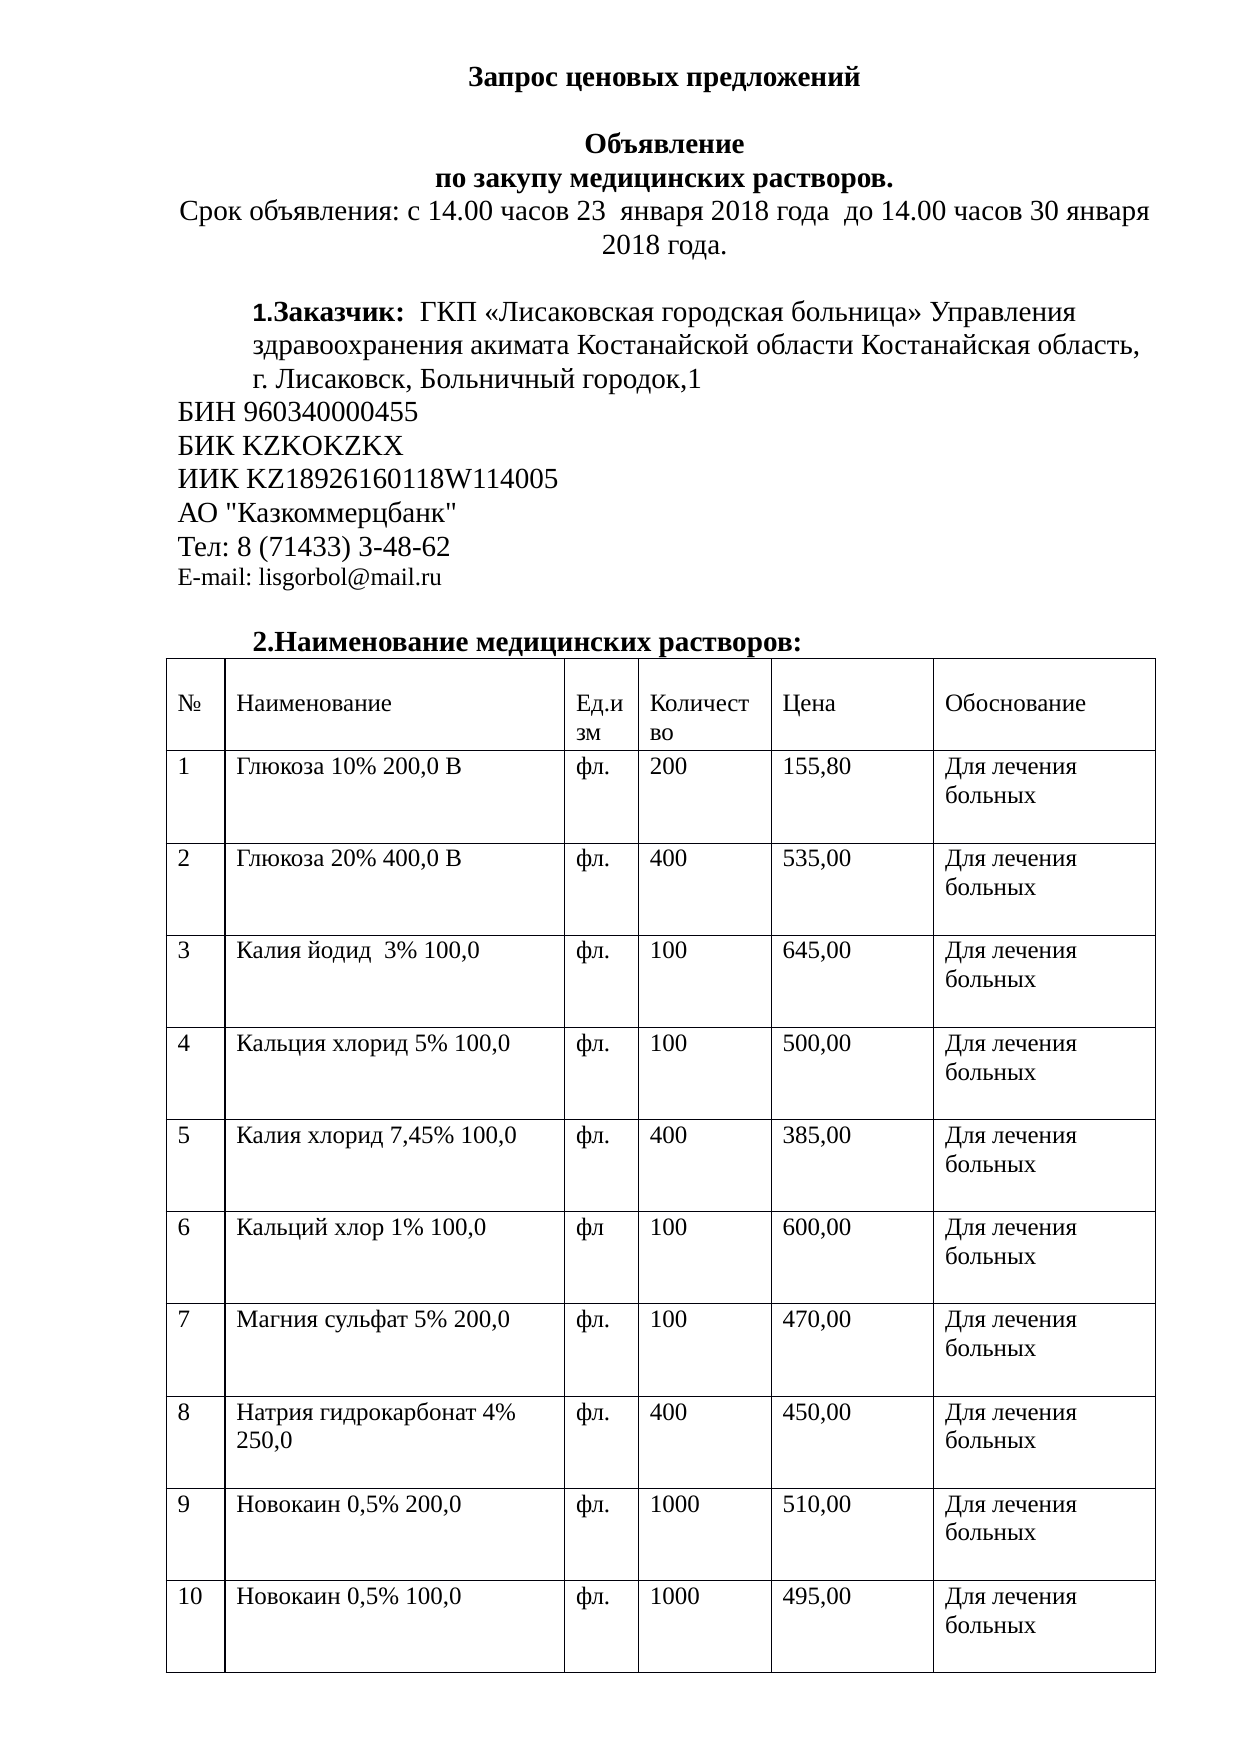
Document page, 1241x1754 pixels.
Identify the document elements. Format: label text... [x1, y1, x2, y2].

table_cell 495,00 [772, 1581, 933, 1672]
table_cell 1000 [639, 1489, 771, 1580]
table_cell 5 [167, 1120, 224, 1211]
table_cell фл. [565, 1397, 638, 1488]
table_cell 3 [167, 936, 224, 1027]
text ИИК KZ18926160118W114005 [177, 462, 1152, 495]
table_cell Кальций хлор 1% 100,0 [226, 1212, 564, 1303]
table_cell Новокаин 0,5% 200,0 [226, 1489, 564, 1580]
table_header Наименование [226, 659, 564, 750]
table_cell 535,00 [772, 844, 933, 934]
list Наименование медицинских растворов: [252, 624, 1152, 658]
text Е-mail: lisgorbol@mail.ru [177, 562, 1152, 591]
text АО "Казкоммерцбанк" [177, 495, 1152, 529]
table_cell 4 [167, 1028, 224, 1119]
table_cell фл. [565, 751, 638, 842]
table_cell 10 [167, 1581, 224, 1672]
table_cell Для лечения больных [934, 936, 1155, 1027]
table_cell Для лечения больных [934, 1212, 1155, 1303]
text Срок объявления: с 14.00 часов 23 января 2018 года до 14.00 часов 30 января 2018 года. [177, 193, 1152, 260]
table_cell 400 [639, 1120, 771, 1211]
table_cell Для лечения больных [934, 1120, 1155, 1211]
table_cell 100 [639, 1304, 771, 1396]
table_cell 6 [167, 1212, 224, 1303]
text Тел: 8 (71433) 3-48-62 [177, 529, 1152, 562]
table_cell Для лечения больных [934, 1581, 1155, 1672]
table_cell фл. [565, 844, 638, 934]
table_cell фл. [565, 1120, 638, 1211]
list Заказчик: ГКП «Лисаковская городская больница» Управления здравоохранения акимата Костанайской области Костанайская область, г. Лисаковск, Больничный городок,1 [252, 294, 1152, 394]
table_header Количество [639, 659, 771, 750]
table_cell Для лечения больных [934, 1489, 1155, 1580]
table_cell фл [565, 1212, 638, 1303]
table_cell 100 [639, 936, 771, 1027]
table_cell 645,00 [772, 936, 933, 1027]
table_cell Для лечения больных [934, 1304, 1155, 1396]
text по закупу медицинских растворов. [177, 160, 1152, 193]
table_cell 155,80 [772, 751, 933, 842]
table_cell 100 [639, 1212, 771, 1303]
table_cell Для лечения больных [934, 1397, 1155, 1488]
table_cell фл. [565, 936, 638, 1027]
text БИК KZKOKZKX [177, 428, 1152, 462]
table_cell Новокаин 0,5% 100,0 [226, 1581, 564, 1672]
table_cell фл. [565, 1489, 638, 1580]
table_cell фл. [565, 1304, 638, 1396]
table_cell 600,00 [772, 1212, 933, 1303]
table_cell Калия йодид 3% 100,0 [226, 936, 564, 1027]
table_cell Для лечения больных [934, 1028, 1155, 1119]
table_cell Магния сульфат 5% 200,0 [226, 1304, 564, 1396]
table_cell Калия хлорид 7,45% 100,0 [226, 1120, 564, 1211]
table_cell 7 [167, 1304, 224, 1396]
table_header Обоснование [934, 659, 1155, 750]
table_header Ед.изм [565, 659, 638, 750]
table_cell 385,00 [772, 1120, 933, 1211]
table_cell Натрия гидрокарбонат 4% 250,0 [226, 1397, 564, 1488]
table_cell фл. [565, 1581, 638, 1672]
text Запрос ценовых предложений [177, 59, 1152, 93]
table_cell 510,00 [772, 1489, 933, 1580]
table_cell 400 [639, 844, 771, 934]
table_header № [167, 659, 224, 750]
table_cell Глюкоза 10% 200,0 В [226, 751, 564, 842]
table_cell 1 [167, 751, 224, 842]
table_cell Для лечения больных [934, 844, 1155, 934]
table_cell 2 [167, 844, 224, 934]
table_cell 8 [167, 1397, 224, 1488]
table_header Цена [772, 659, 933, 750]
table_cell 9 [167, 1489, 224, 1580]
table_cell 400 [639, 1397, 771, 1488]
table_cell Кальция хлорид 5% 100,0 [226, 1028, 564, 1119]
table_cell Глюкоза 20% 400,0 В [226, 844, 564, 934]
table_cell 100 [639, 1028, 771, 1119]
table_cell 450,00 [772, 1397, 933, 1488]
text Объявление [177, 126, 1152, 160]
table_cell 1000 [639, 1581, 771, 1672]
table_cell 200 [639, 751, 771, 842]
table_cell Для лечения больных [934, 751, 1155, 842]
table_cell 500,00 [772, 1028, 933, 1119]
table_cell 470,00 [772, 1304, 933, 1396]
table_cell фл. [565, 1028, 638, 1119]
text БИН 960340000455 [177, 394, 1152, 428]
